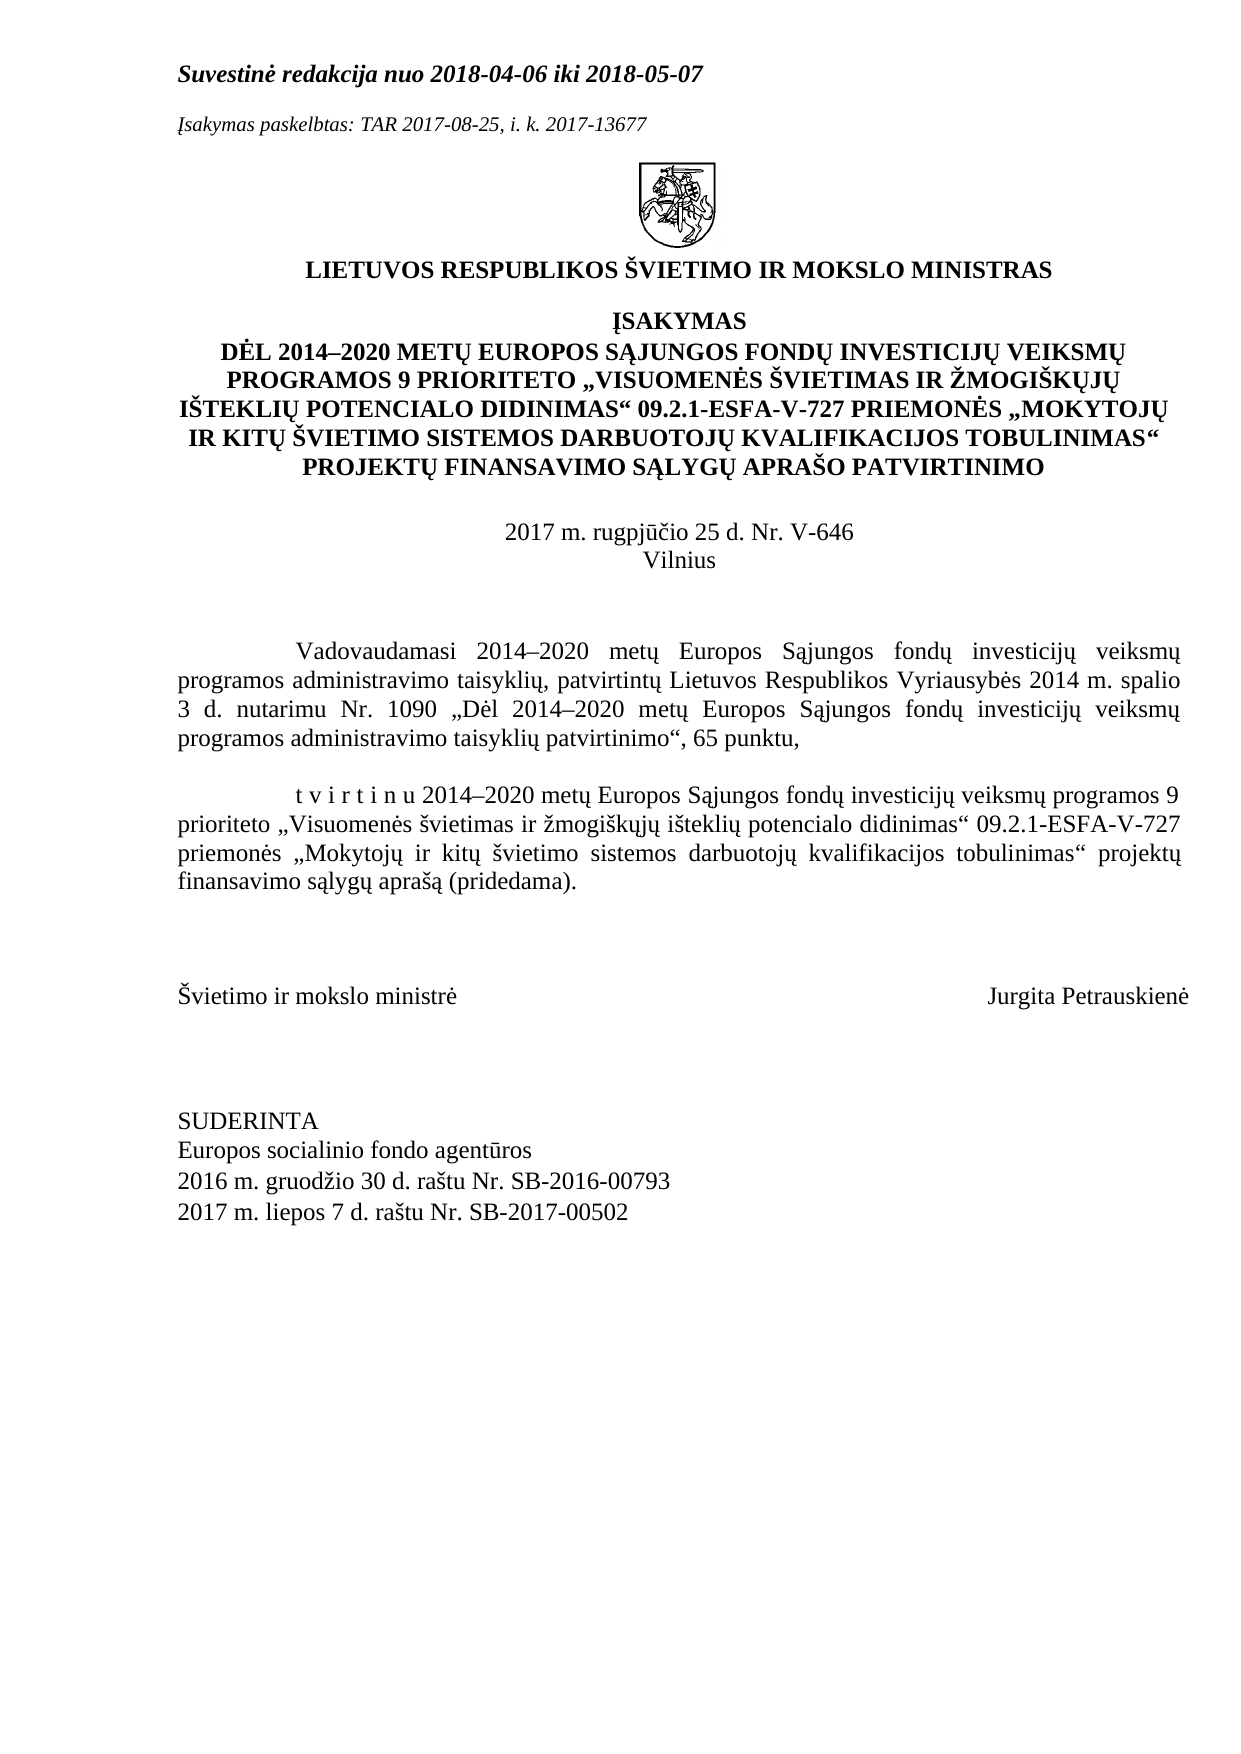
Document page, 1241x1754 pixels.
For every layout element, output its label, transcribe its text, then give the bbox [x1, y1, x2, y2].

text 2017 m. rugpjūčio 25 d. Nr. V-646 [177, 517, 1181, 545]
text Įsakymas paskelbtas: TAR 2017-08-25, i. k. 2017-13677 [177, 112, 1181, 136]
text Suvestinė redakcija nuo 2018-04-06 iki 2018-05-07 [177, 59, 1181, 88]
text 2017 m. liepos 7 d. raštu Nr. SB-2017-00502 [177, 1197, 1181, 1226]
text t v i r t i n u 2014–2020 metų Europos Sąjungos fondų investicijų veiksmų programos 9 prioriteto „Visuomenės švietimas ir žmogiškųjų išteklių potencialo didinimas“ 09.2.1-ESFA-V-727 priemonės „Mokytojų ir kitų švietimo sistemos darbuotojų kvalifikacijos tobulinimas“ projektų finansavimo sąlygų aprašą (pridedama). [177, 780, 1181, 895]
text SUDERINTA [177, 1106, 1181, 1135]
text LIETUVOS RESPUBLIKOS ŠVIETIMO IR MOKSLO MINISTRAS [177, 255, 1181, 284]
text 2016 m. gruodžio 30 d. raštu Nr. SB-2016-00793 [177, 1166, 1181, 1194]
text ĮSAKYMAS [177, 306, 1181, 334]
text Švietimo ir mokslo ministrė Jurgita Petrauskienė [177, 981, 1192, 1010]
text Vilnius [177, 545, 1181, 574]
text Vadovaudamasi 2014–2020 metų Europos Sąjungos fondų investicijų veiksmų programos administravimo taisyklių, patvirtintų Lietuvos Respublikos Vyriausybės 2014 m. spalio 3 d. nutarimu Nr. 1090 „Dėl 2014–2020 metų Europos Sąjungos fondų investicijų veiksmų programos administravimo taisyklių patvirtinimo“, 65 punktu, [177, 636, 1181, 751]
text DĖL 2014–2020 METŲ EUROPOS SĄJUNGOS FONDŲ INVESTICIJŲ VEIKSMŲ PROGRAMOS 9 PRIORITETO „VISUOMENĖS ŠVIETIMAS IR ŽMOGIŠKŲJŲ IŠTEKLIŲ POTENCIALO DIDINIMAS“ 09.2.1-ESFA-V-727 PRIEMONĖS „MOKYTOJŲ IR KITŲ ŠVIETIMO SISTEMOS DARBUOTOJŲ KVALIFIKACIJOS TOBULINIMAS“ PROJEKTŲ FINANSAVIMO SĄLYGŲ APRAŠO PATVIRTINIMO [166, 337, 1181, 481]
text Europos socialinio fondo agentūros [177, 1135, 1181, 1163]
